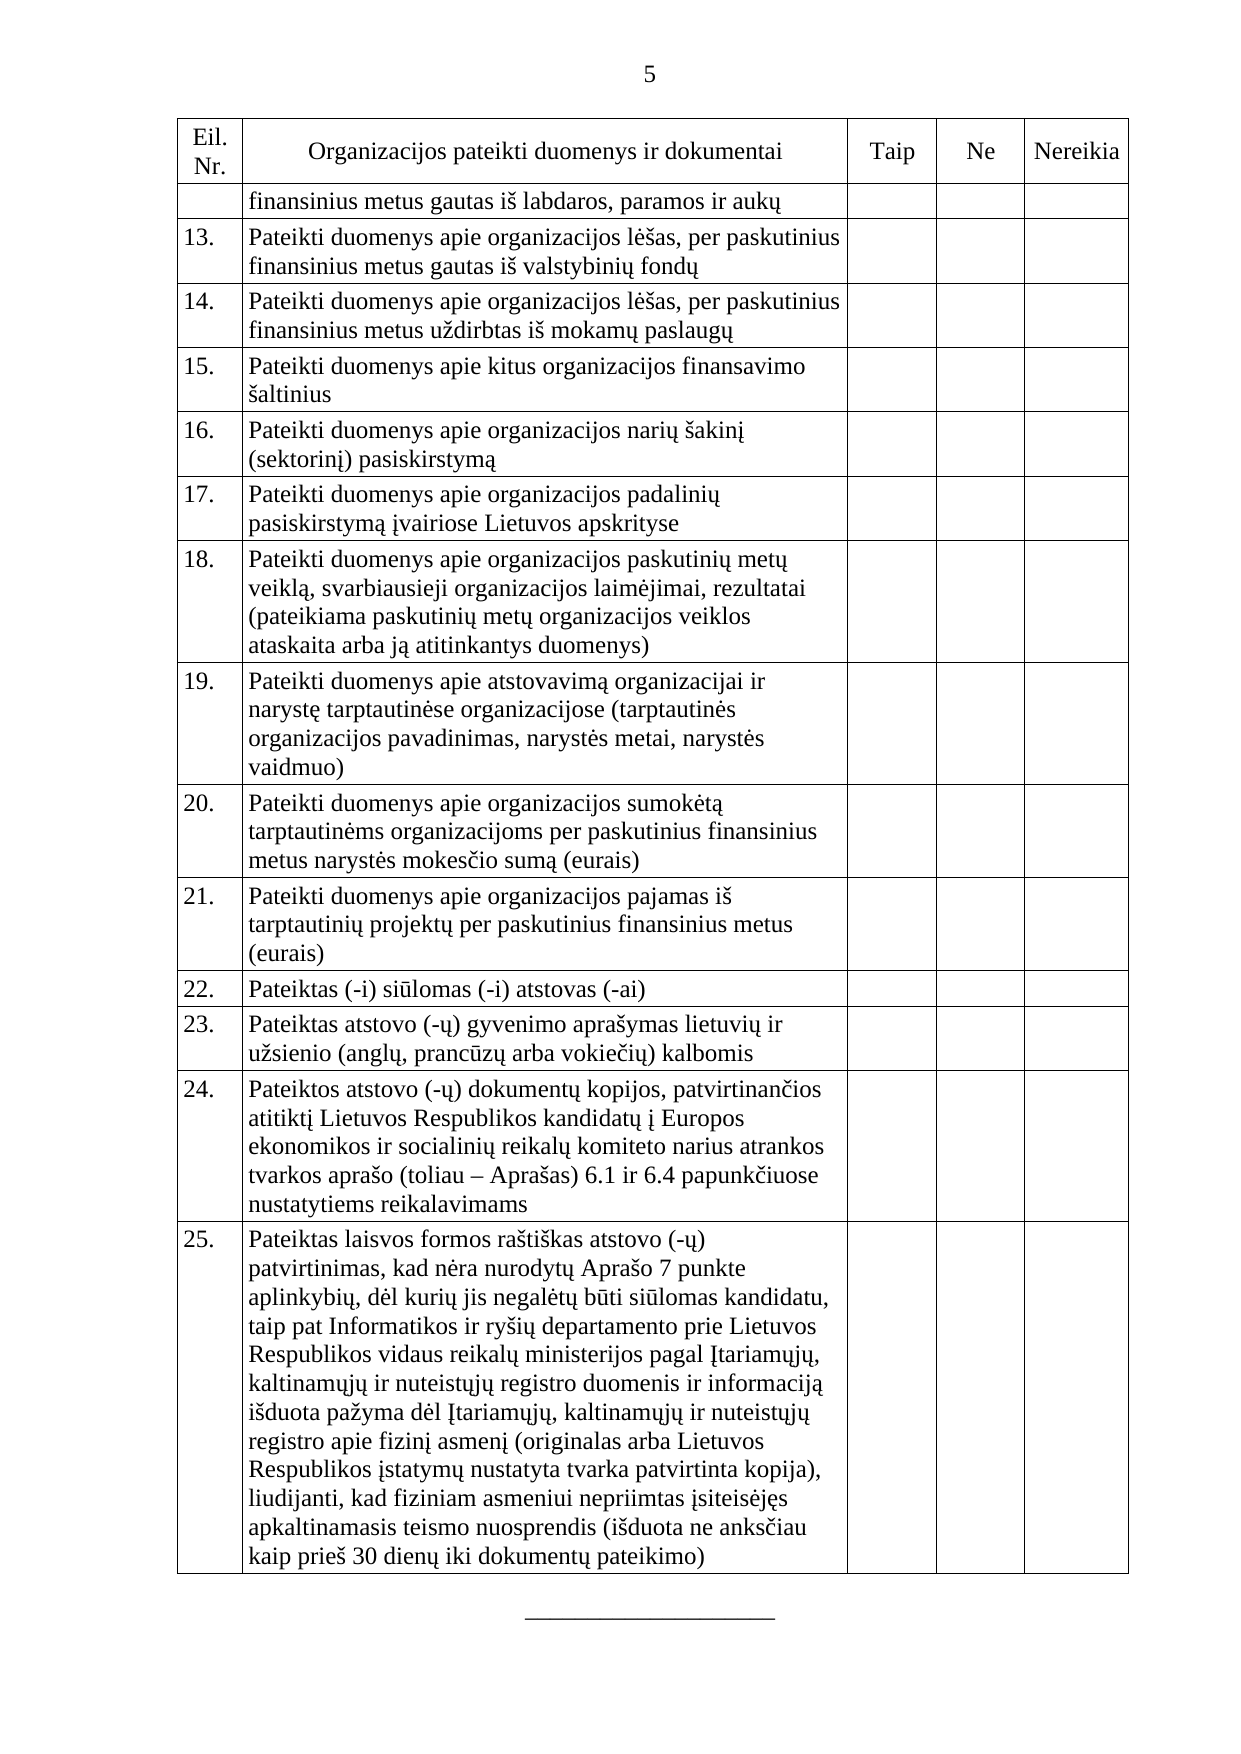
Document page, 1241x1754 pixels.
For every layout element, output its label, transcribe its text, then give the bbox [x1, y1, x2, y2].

table_cell [937, 219, 1024, 282]
table_cell [1025, 1007, 1128, 1070]
text –––––––––––––––––––– [177, 1602, 1122, 1631]
table_cell 22. [178, 971, 242, 1006]
table_cell [848, 1071, 936, 1221]
table_cell [178, 184, 242, 218]
table_cell [1025, 663, 1128, 784]
table_cell [1025, 412, 1128, 476]
table_cell Pateiktas atstovo (-ų) gyvenimo aprašymas lietuvių ir užsienio (anglų, prancūzų arba vokiečių) kalbomis [243, 1007, 847, 1070]
table_cell [1025, 1071, 1128, 1221]
table_cell 19. [178, 663, 242, 784]
table_cell 17. [178, 477, 242, 540]
table_cell [848, 878, 936, 970]
table_cell 16. [178, 412, 242, 476]
table_cell Pateikti duomenys apie organizacijos pajamas iš tarptautinių projektų per paskutinius finansinius metus (eurais) [243, 878, 847, 970]
table_cell [937, 1007, 1024, 1070]
table_cell Pateikti duomenys apie organizacijos paskutinių metų veiklą, svarbiausieji organizacijos laimėjimai, rezultatai (pateikiama paskutinių metų organizacijos veiklos ataskaita arba ją atitinkantys duomenys) [243, 541, 847, 662]
table_cell 13. [178, 219, 242, 282]
table_cell [848, 348, 936, 411]
table_header Eil. Nr. [178, 119, 242, 182]
table_cell 14. [178, 284, 242, 347]
table_cell [848, 663, 936, 784]
table_cell [1025, 971, 1128, 1006]
table_header Nereikia [1025, 119, 1128, 182]
table_cell [937, 878, 1024, 970]
table_header Ne [937, 119, 1024, 182]
table_cell 23. [178, 1007, 242, 1070]
table_cell 25. [178, 1222, 242, 1572]
table_cell Pateikti duomenys apie kitus organizacijos finansavimo šaltinius [243, 348, 847, 411]
table_header Taip [848, 119, 936, 182]
table_cell [848, 971, 936, 1006]
table_cell Pateikti duomenys apie organizacijos lėšas, per paskutinius finansinius metus uždirbtas iš mokamų paslaugų [243, 284, 847, 347]
table_cell [1025, 878, 1128, 970]
table_cell Pateikti duomenys apie organizacijos narių šakinį (sektorinį) pasiskirstymą [243, 412, 847, 476]
table_cell Pateiktos atstovo (-ų) dokumentų kopijos, patvirtinančios atitiktį Lietuvos Respublikos kandidatų į Europos ekonomikos ir socialinių reikalų komiteto narius atrankos tvarkos aprašo (toliau – Aprašas) 6.1 ir 6.4 papunkčiuose nustatytiems reikalavimams [243, 1071, 847, 1221]
table_cell [848, 1222, 936, 1572]
table_cell [937, 412, 1024, 476]
table_cell [1025, 284, 1128, 347]
table_cell [937, 284, 1024, 347]
table_cell [937, 1071, 1024, 1221]
table_cell [937, 785, 1024, 877]
table_cell [848, 541, 936, 662]
table_cell [1025, 785, 1128, 877]
table_cell Pateiktas laisvos formos raštiškas atstovo (-ų) patvirtinimas, kad nėra nurodytų Aprašo 7 punkte aplinkybių, dėl kurių jis negalėtų būti siūlomas kandidatu, taip pat Informatikos ir ryšių departamento prie Lietuvos Respublikos vidaus reikalų ministerijos pagal Įtariamųjų, kaltinamųjų ir nuteistųjų registro duomenis ir informaciją išduota pažyma dėl Įtariamųjų, kaltinamųjų ir nuteistųjų registro apie fizinį asmenį (originalas arba Lietuvos Respublikos įstatymų nustatyta tvarka patvirtinta kopija), liudijanti, kad fiziniam asmeniui nepriimtas įsiteisėjęs apkaltinamasis teismo nuosprendis (išduota ne anksčiau kaip prieš 30 dienų iki dokumentų pateikimo) [243, 1222, 847, 1572]
table_cell [848, 1007, 936, 1070]
table_cell Pateikti duomenys apie organizacijos lėšas, per paskutinius finansinius metus gautas iš valstybinių fondų [243, 219, 847, 282]
table_cell [848, 785, 936, 877]
table_cell [848, 219, 936, 282]
table_cell [848, 477, 936, 540]
table_cell 18. [178, 541, 242, 662]
table_cell 24. [178, 1071, 242, 1221]
table_cell [937, 971, 1024, 1006]
table_cell [1025, 348, 1128, 411]
table_cell [937, 541, 1024, 662]
table_cell [1025, 184, 1128, 218]
table_cell [937, 477, 1024, 540]
table_cell 20. [178, 785, 242, 877]
table_cell [937, 1222, 1024, 1572]
table_cell finansinius metus gautas iš labdaros, paramos ir aukų [243, 184, 847, 218]
table_cell [1025, 219, 1128, 282]
table_cell [1025, 541, 1128, 662]
table_cell 15. [178, 348, 242, 411]
table_header Organizacijos pateikti duomenys ir dokumentai [243, 119, 847, 182]
table_cell Pateiktas (-i) siūlomas (-i) atstovas (-ai) [243, 971, 847, 1006]
table_cell [848, 412, 936, 476]
table_cell Pateikti duomenys apie organizacijos padalinių pasiskirstymą įvairiose Lietuvos apskrityse [243, 477, 847, 540]
table_cell [937, 348, 1024, 411]
table_cell Pateikti duomenys apie organizacijos sumokėtą tarptautinėms organizacijoms per paskutinius finansinius metus narystės mokesčio sumą (eurais) [243, 785, 847, 877]
table_cell [848, 184, 936, 218]
table_cell [848, 284, 936, 347]
table_cell 21. [178, 878, 242, 970]
table_cell Pateikti duomenys apie atstovavimą organizacijai ir narystę tarptautinėse organizacijose (tarptautinės organizacijos pavadinimas, narystės metai, narystės vaidmuo) [243, 663, 847, 784]
table_cell [1025, 477, 1128, 540]
table_cell [1025, 1222, 1128, 1572]
table_cell [937, 184, 1024, 218]
table_cell [937, 663, 1024, 784]
